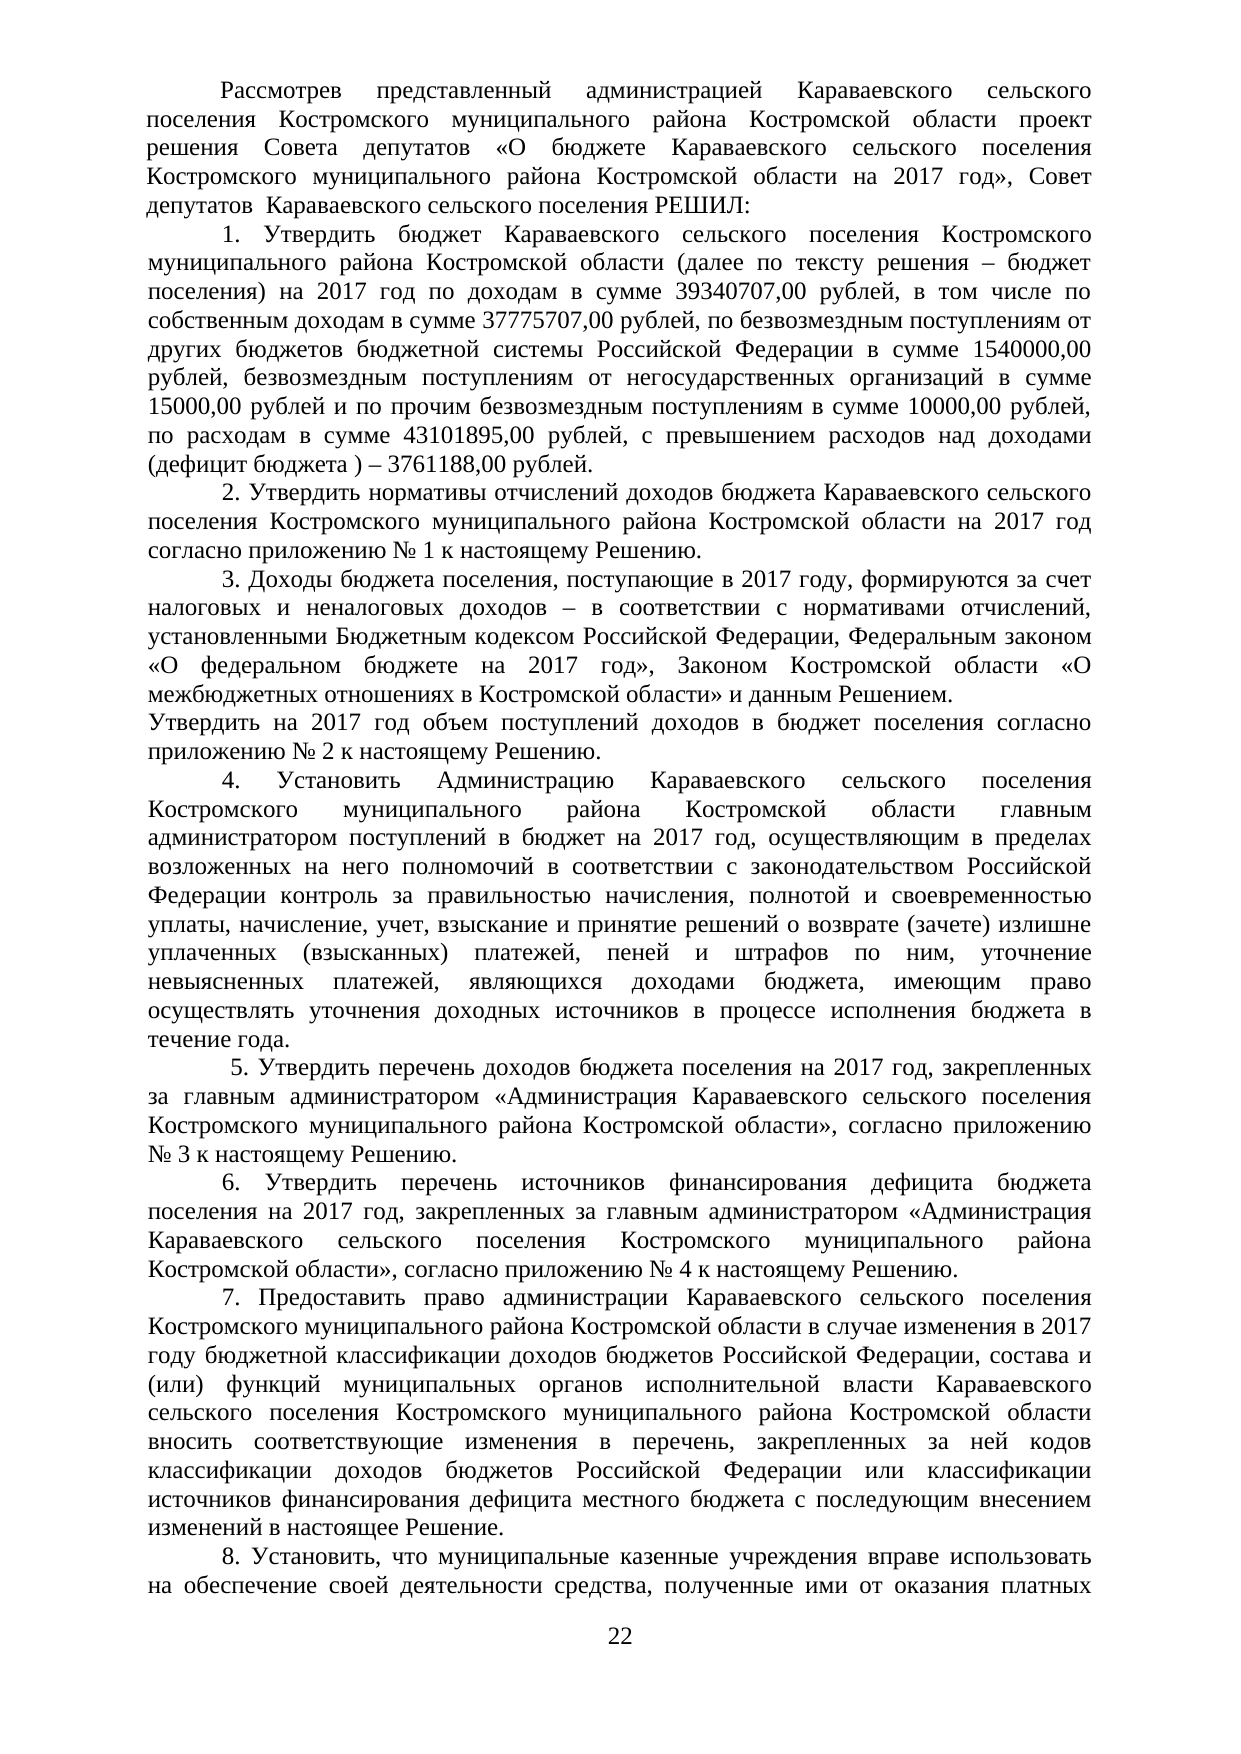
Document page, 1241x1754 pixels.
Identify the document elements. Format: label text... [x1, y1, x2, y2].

text 5. Утвердить перечень доходов бюджета поселения на 2017 год, закрепленных за главным администратором «Администрация Караваевского сельского поселения Костромского муниципального района Костромской области», согласно приложению № 3 к настоящему Решению. [148, 1052, 1092, 1167]
text 8. Установить, что муниципальные казенные учреждения вправе использовать на обеспечение своей деятельности средства, полученные ими от оказания платных [148, 1541, 1092, 1599]
text 3. Доходы бюджета поселения, поступающие в 2017 году, формируются за счет налоговых и неналоговых доходов – в соответствии с нормативами отчислений, установленными Бюджетным кодексом Российской Федерации, Федеральным законом «О федеральном бюджете на 2017 год», Законом Костромской области «О межбюджетных отношениях в Костромской области» и данным Решением. [148, 564, 1092, 707]
text 4. Установить Администрацию Караваевского сельского поселения Костромского муниципального района Костромской области главным администратором поступлений в бюджет на 2017 год, осуществляющим в пределах возложенных на него полномочий в соответствии с законодательством Российской Федерации контроль за правильностью начисления, полнотой и своевременностью уплаты, начисление, учет, взыскание и принятие решений о возврате (зачете) излишне уплаченных (взысканных) платежей, пеней и штрафов по ним, уточнение невыясненных платежей, являющихся доходами бюджета, имеющим право осуществлять уточнения доходных источников в процессе исполнения бюджета в течение года. [148, 765, 1092, 1052]
text Рассмотрев представленный администрацией Караваевского сельского поселения Костромского муниципального района Костромской области проект решения Совета депутатов «О бюджете Караваевского сельского поселения Костромского муниципального района Костромской области на 2017 год», Совет депутатов Караваевского сельского поселения РЕШИЛ: [146, 75, 1092, 219]
text 6. Утвердить перечень источников финансирования дефицита бюджета поселения на 2017 год, закрепленных за главным администратором «Администрация Караваевского сельского поселения Костромского муниципального района Костромской области», согласно приложению № 4 к настоящему Решению. [148, 1167, 1092, 1282]
text 1. Утвердить бюджет Караваевского сельского поселения Костромского муниципального района Костромской области (далее по тексту решения – бюджет поселения) на 2017 год по доходам в сумме 39340707,00 рублей, в том числе по собственным доходам в сумме 37775707,00 рублей, по безвозмездным поступлениям от других бюджетов бюджетной системы Российской Федерации в сумме 1540000,00 рублей, безвозмездным поступлениям от негосударственных организаций в сумме 15000,00 рублей и по прочим безвозмездным поступлениям в сумме 10000,00 рублей, по расходам в сумме 43101895,00 рублей, с превышением расходов над доходами (дефицит бюджета ) – 3761188,00 рублей. [148, 219, 1092, 477]
text 2. Утвердить нормативы отчислений доходов бюджета Караваевского сельского поселения Костромского муниципального района Костромской области на 2017 год согласно приложению № 1 к настоящему Решению. [148, 477, 1092, 564]
text 7. Предоставить право администрации Караваевского сельского поселения Костромского муниципального района Костромской области в случае изменения в 2017 году бюджетной классификации доходов бюджетов Российской Федерации, состава и (или) функций муниципальных органов исполнительной власти Караваевского сельского поселения Костромского муниципального района Костромской области вносить соответствующие изменения в перечень, закрепленных за ней кодов классификации доходов бюджетов Российской Федерации или классификации источников финансирования дефицита местного бюджета с последующим внесением изменений в настоящее Решение. [148, 1282, 1092, 1541]
text Утвердить на 2017 год объем поступлений доходов в бюджет поселения согласно приложению № 2 к настоящему Решению. [148, 707, 1092, 765]
